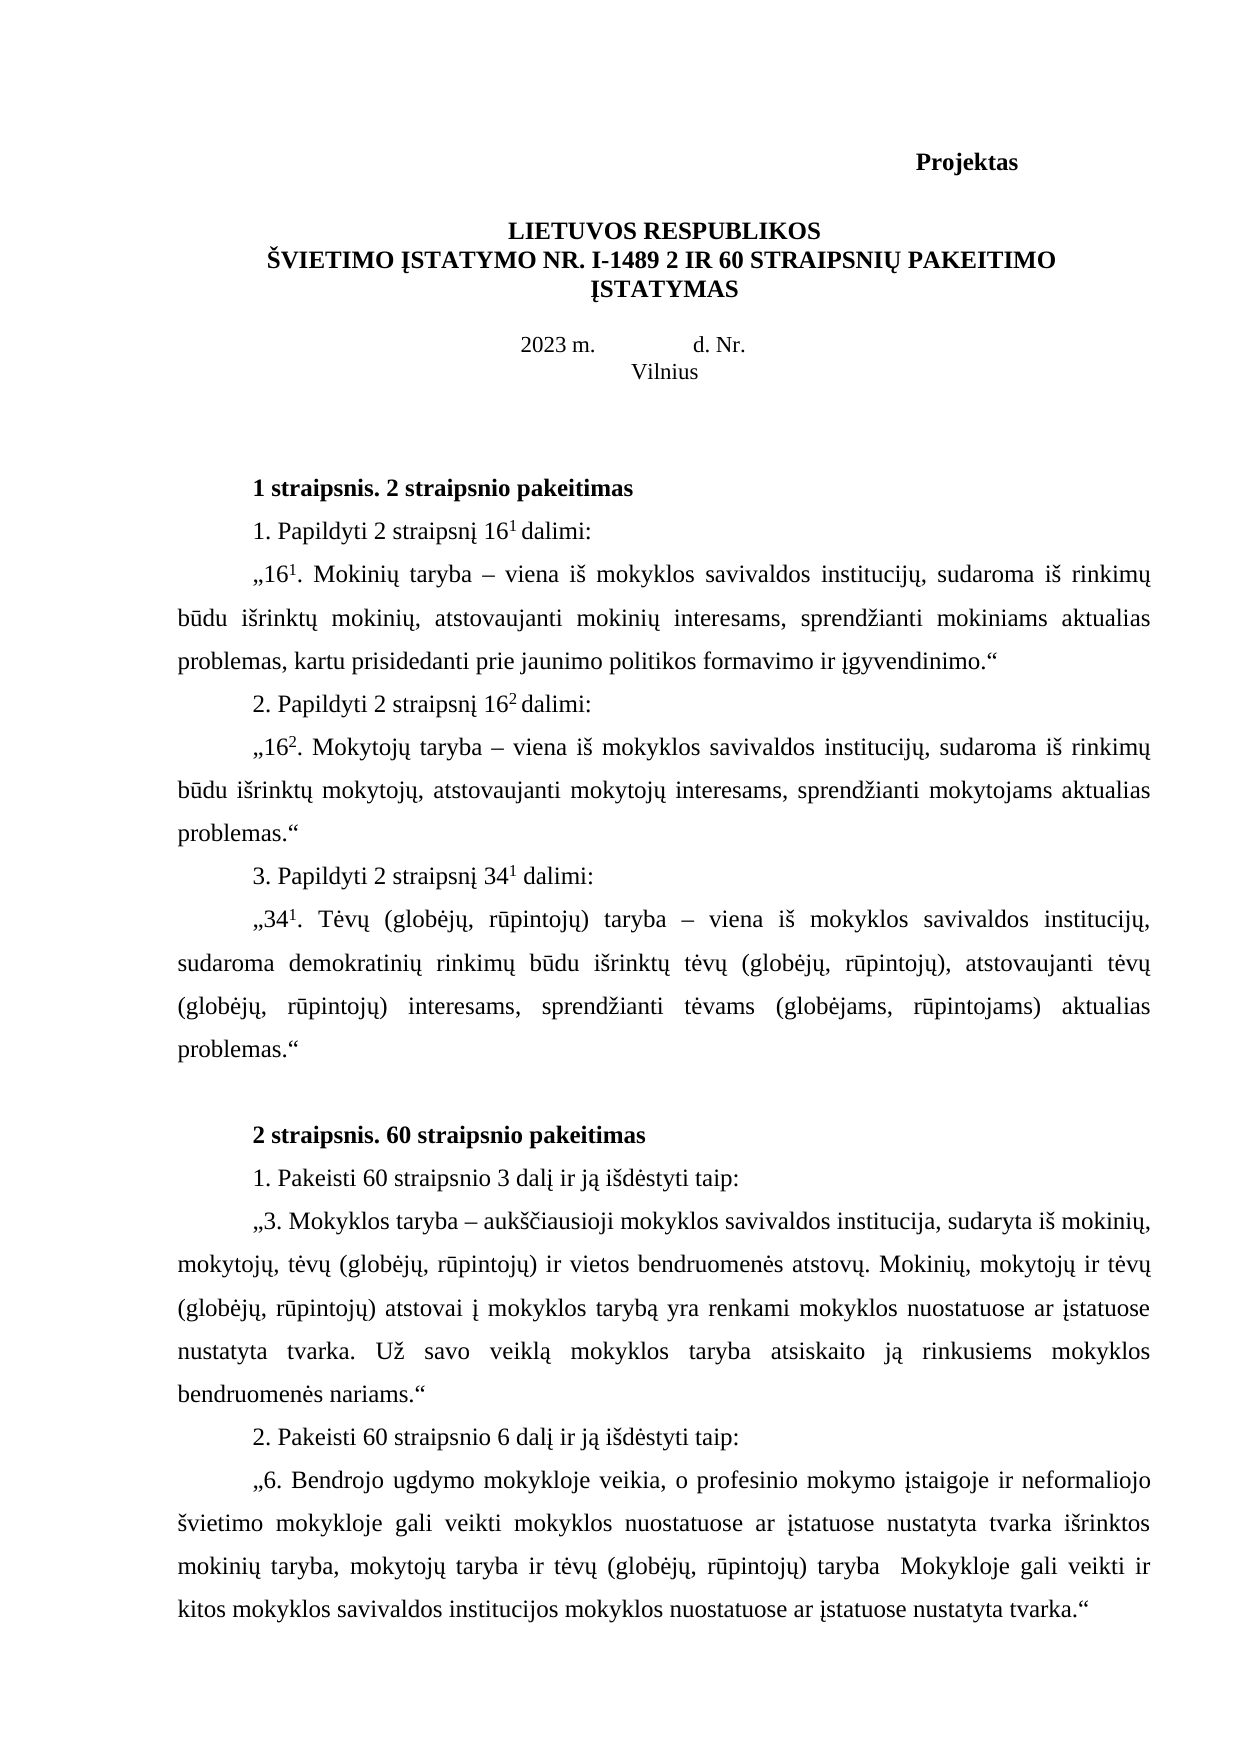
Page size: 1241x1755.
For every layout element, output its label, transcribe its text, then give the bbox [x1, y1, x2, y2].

text 2. Pakeisti 60 straipsnio 6 dalį ir ją išdėstyti taip: [177, 1422, 1152, 1451]
text 3. Papildyti 2 straipsnį 341 dalimi: [177, 861, 1152, 890]
text 2 straipsnis. 60 straipsnio pakeitimas [177, 1120, 1152, 1149]
text 1. Papildyti 2 straipsnį 161 dalimi: [177, 516, 1152, 545]
text „6. Bendrojo ugdymo mokykloje veikia, o profesinio mokymo įstaigoje ir neformaliojo švietimo mokykloje gali veikti mokyklos nuostatuose ar įstatuose nustatyta tvarka išrinktos mokinių taryba, mokytojų taryba ir tėvų (globėjų, rūpintojų) taryba Mokykloje gali veikti ir kitos mokyklos savivaldos institucijos mokyklos nuostatuose ar įstatuose nustatyta tvarka.“ [177, 1465, 1152, 1623]
text LIETUVOS RESPUBLIKOS [177, 216, 1152, 245]
text „341. Tėvų (globėjų, rūpintojų) taryba – viena iš mokyklos savivaldos institucijų, sudaroma demokratinių rinkimų būdu išrinktų tėvų (globėjų, rūpintojų), atstovaujanti tėvų (globėjų, rūpintojų) interesams, sprendžianti tėvams (globėjams, rūpintojams) aktualias problemas.“ [177, 904, 1152, 1063]
text „3. Mokyklos taryba – aukščiausioji mokyklos savivaldos institucija, sudaryta iš mokinių, mokytojų, tėvų (globėjų, rūpintojų) ir vietos bendruomenės atstovų. Mokinių, mokytojų ir tėvų (globėjų, rūpintojų) atstovai į mokyklos tarybą yra renkami mokyklos nuostatuose ar įstatuose nustatyta tvarka. Už savo veiklą mokyklos taryba atsiskaito ją rinkusiems mokyklos bendruomenės nariams.“ [177, 1206, 1152, 1408]
text 2. Papildyti 2 straipsnį 162 dalimi: [177, 689, 1152, 718]
text švietimo įstatymo nr. I-1489 2 ir 60 straipsnių pakeitimo [177, 245, 1152, 274]
text „161. Mokinių taryba – viena iš mokyklos savivaldos institucijų, sudaroma iš rinkimų būdu išrinktų mokinių, atstovaujanti mokinių interesams, sprendžianti mokiniams aktualias problemas, kartu prisidedanti prie jaunimo politikos formavimo ir įgyvendinimo.“ [177, 559, 1152, 674]
text ĮSTATYMAS [177, 274, 1152, 303]
text 1 straipsnis. 2 straipsnio pakeitimas [177, 473, 1152, 502]
text 1. Pakeisti 60 straipsnio 3 dalį ir ją išdėstyti taip: [177, 1163, 1152, 1192]
text „162. Mokytojų taryba – viena iš mokyklos savivaldos institucijų, sudaroma iš rinkimų būdu išrinktų mokytojų, atstovaujanti mokytojų interesams, sprendžianti mokytojams aktualias problemas.“ [177, 732, 1152, 847]
text 2023 m. d. Nr. [177, 331, 1152, 358]
text Projektas [916, 147, 1152, 176]
text Vilnius [177, 358, 1152, 384]
